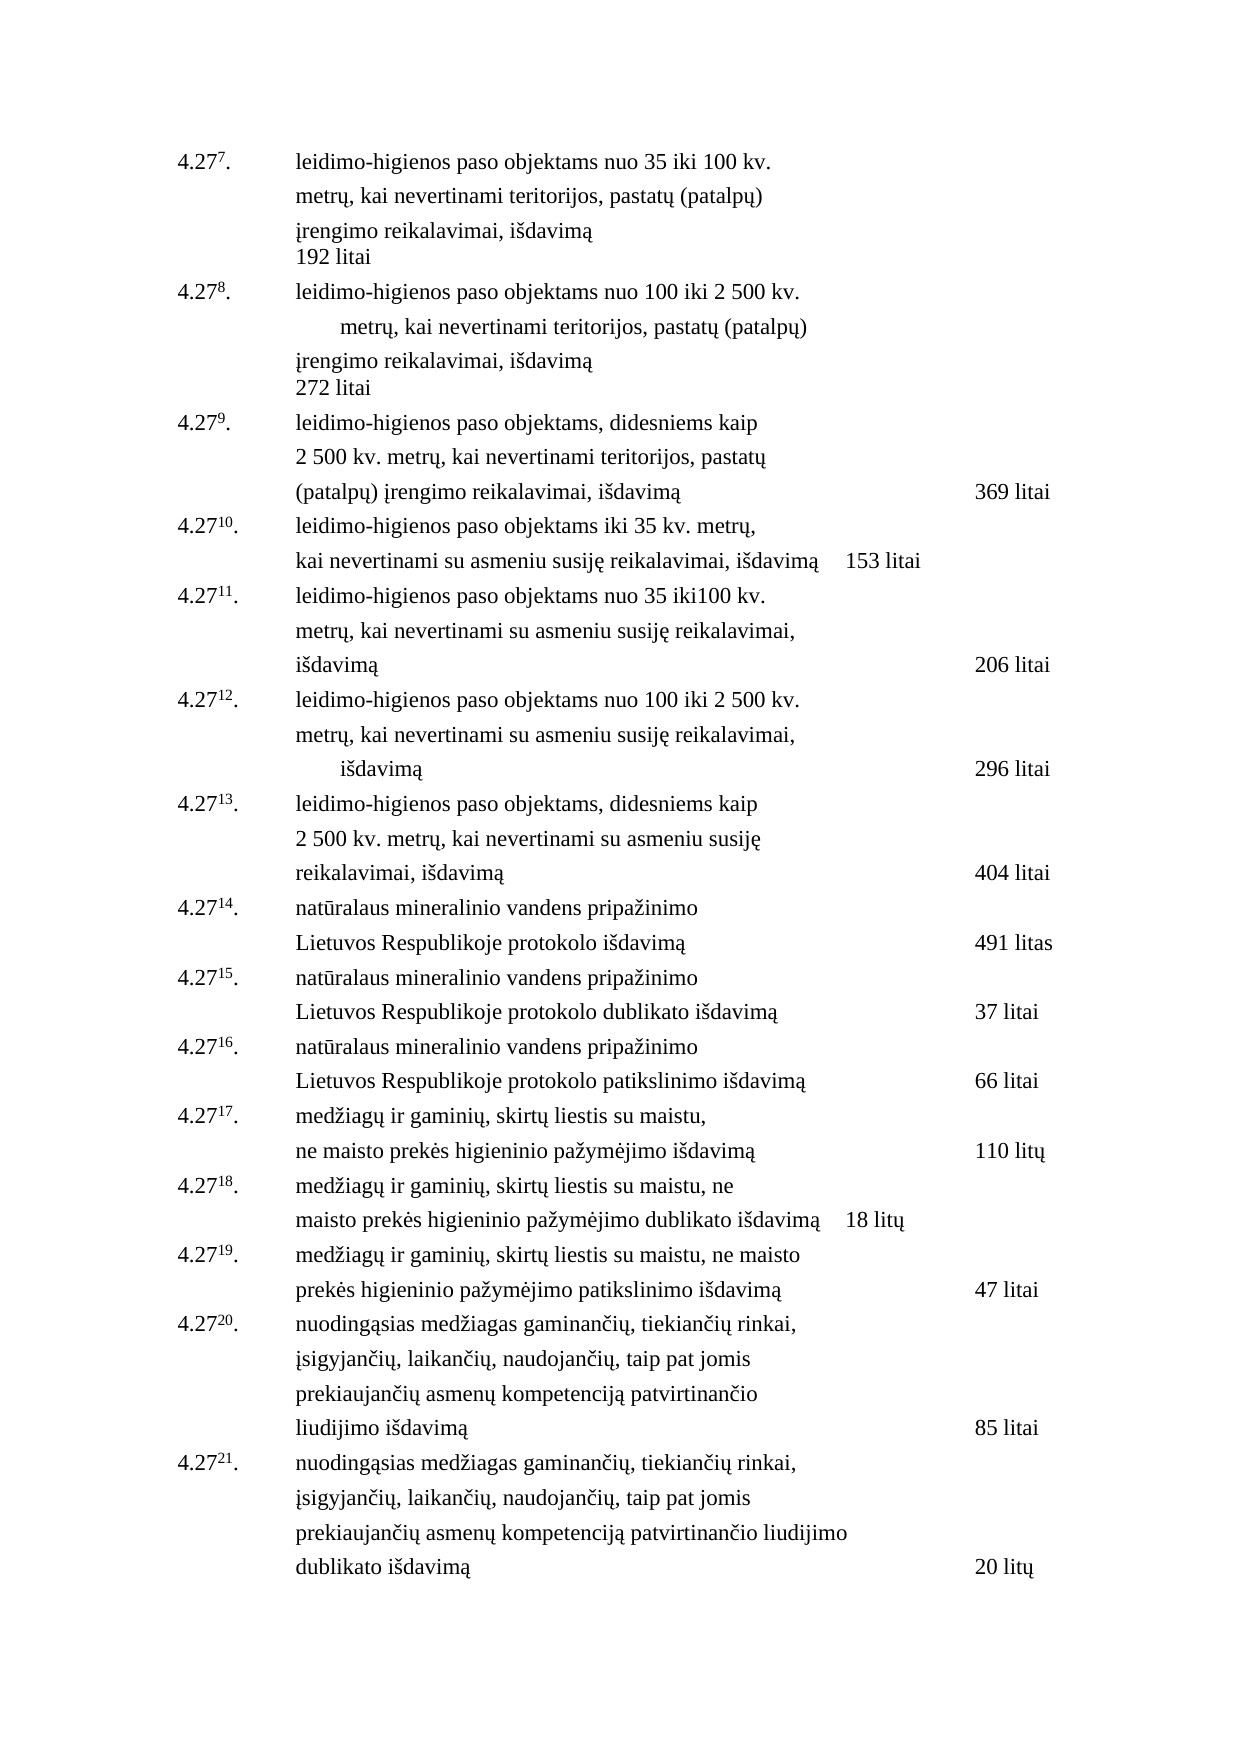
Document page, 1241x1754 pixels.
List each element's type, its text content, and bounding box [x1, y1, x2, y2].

text įsigyjančių, laikančių, naudojančių, taip pat jomis [177, 1484, 1122, 1510]
text 4.277. leidimo-higienos paso objektams nuo 35 iki 100 kv. [177, 148, 1122, 174]
text Lietuvos Respublikoje protokolo patikslinimo išdavimą 66 litai [177, 1068, 1122, 1094]
text 4.2712. leidimo-higienos paso objektams nuo 100 iki 2 500 kv. [177, 686, 1122, 712]
text prekiaujančių asmenų kompetenciją patvirtinančio liudijimo [177, 1518, 1122, 1545]
text kai nevertinami su asmeniu susiję reikalavimai, išdavimą 153 litai [177, 547, 1122, 574]
text 4.2721. nuodingąsias medžiagas gaminančių, tiekiančių rinkai, [177, 1449, 1122, 1476]
text įrengimo reikalavimai, išdavimą 192 litai [177, 217, 945, 270]
text 4.2713. leidimo-higienos paso objektams, didesniems kaip [177, 790, 1122, 816]
text 4.2711. leidimo-higienos paso objektams nuo 35 iki100 kv. [177, 582, 1122, 608]
text įrengimo reikalavimai, išdavimą 272 litai [177, 347, 945, 400]
text 4.2720. nuodingąsias medžiagas gaminančių, tiekiančių rinkai, [177, 1310, 1122, 1337]
text 4.2718. medžiagų ir gaminių, skirtų liestis su maistu, ne [177, 1172, 1122, 1198]
text išdavimą 206 litai [177, 651, 1122, 678]
text įsigyjančių, laikančių, naudojančių, taip pat jomis [177, 1345, 1122, 1371]
text metrų, kai nevertinami teritorijos, pastatų (patalpų) [177, 313, 1122, 339]
text 2 500 kv. metrų, kai nevertinami teritorijos, pastatų [177, 443, 1122, 469]
text metrų, kai nevertinami teritorijos, pastatų (patalpų) [177, 182, 1122, 209]
text 4.2714. natūralaus mineralinio vandens pripažinimo [177, 894, 1122, 921]
text ne maisto prekės higieninio pažymėjimo išdavimą 110 litų [177, 1137, 1122, 1163]
text išdavimą 296 litai [177, 755, 1122, 782]
text 4.2715. natūralaus mineralinio vandens pripažinimo [177, 963, 1122, 990]
text (patalpų) įrengimo reikalavimai, išdavimą 369 litai [177, 478, 1122, 504]
text dublikato išdavimą 20 litų [177, 1553, 1122, 1579]
text prekiaujančių asmenų kompetenciją patvirtinančio [177, 1380, 1122, 1406]
text metrų, kai nevertinami su asmeniu susiję reikalavimai, [177, 617, 1122, 643]
text 4.278. leidimo-higienos paso objektams nuo 100 iki 2 500 kv. [177, 278, 1122, 304]
text 2 500 kv. metrų, kai nevertinami su asmeniu susiję [177, 825, 1122, 851]
text Lietuvos Respublikoje protokolo dublikato išdavimą 37 litai [177, 998, 1122, 1024]
text metrų, kai nevertinami su asmeniu susiję reikalavimai, [177, 721, 1122, 747]
text prekės higieninio pažymėjimo patikslinimo išdavimą 47 litai [177, 1276, 1122, 1302]
text 4.2716. natūralaus mineralinio vandens pripažinimo [177, 1033, 1122, 1059]
text Lietuvos Respublikoje protokolo išdavimą 491 litas [177, 929, 1122, 955]
text reikalavimai, išdavimą 404 litai [177, 859, 1122, 886]
text 4.279. leidimo-higienos paso objektams, didesniems kaip [177, 408, 1122, 435]
text 4.2717. medžiagų ir gaminių, skirtų liestis su maistu, [177, 1102, 1122, 1129]
text 4.2710. leidimo-higienos paso objektams iki 35 kv. metrų, [177, 513, 1122, 539]
text maisto prekės higieninio pažymėjimo dublikato išdavimą 18 litų [177, 1206, 1122, 1233]
text liudijimo išdavimą 85 litai [177, 1414, 1122, 1441]
text 4.2719. medžiagų ir gaminių, skirtų liestis su maistu, ne maisto [177, 1241, 1122, 1267]
